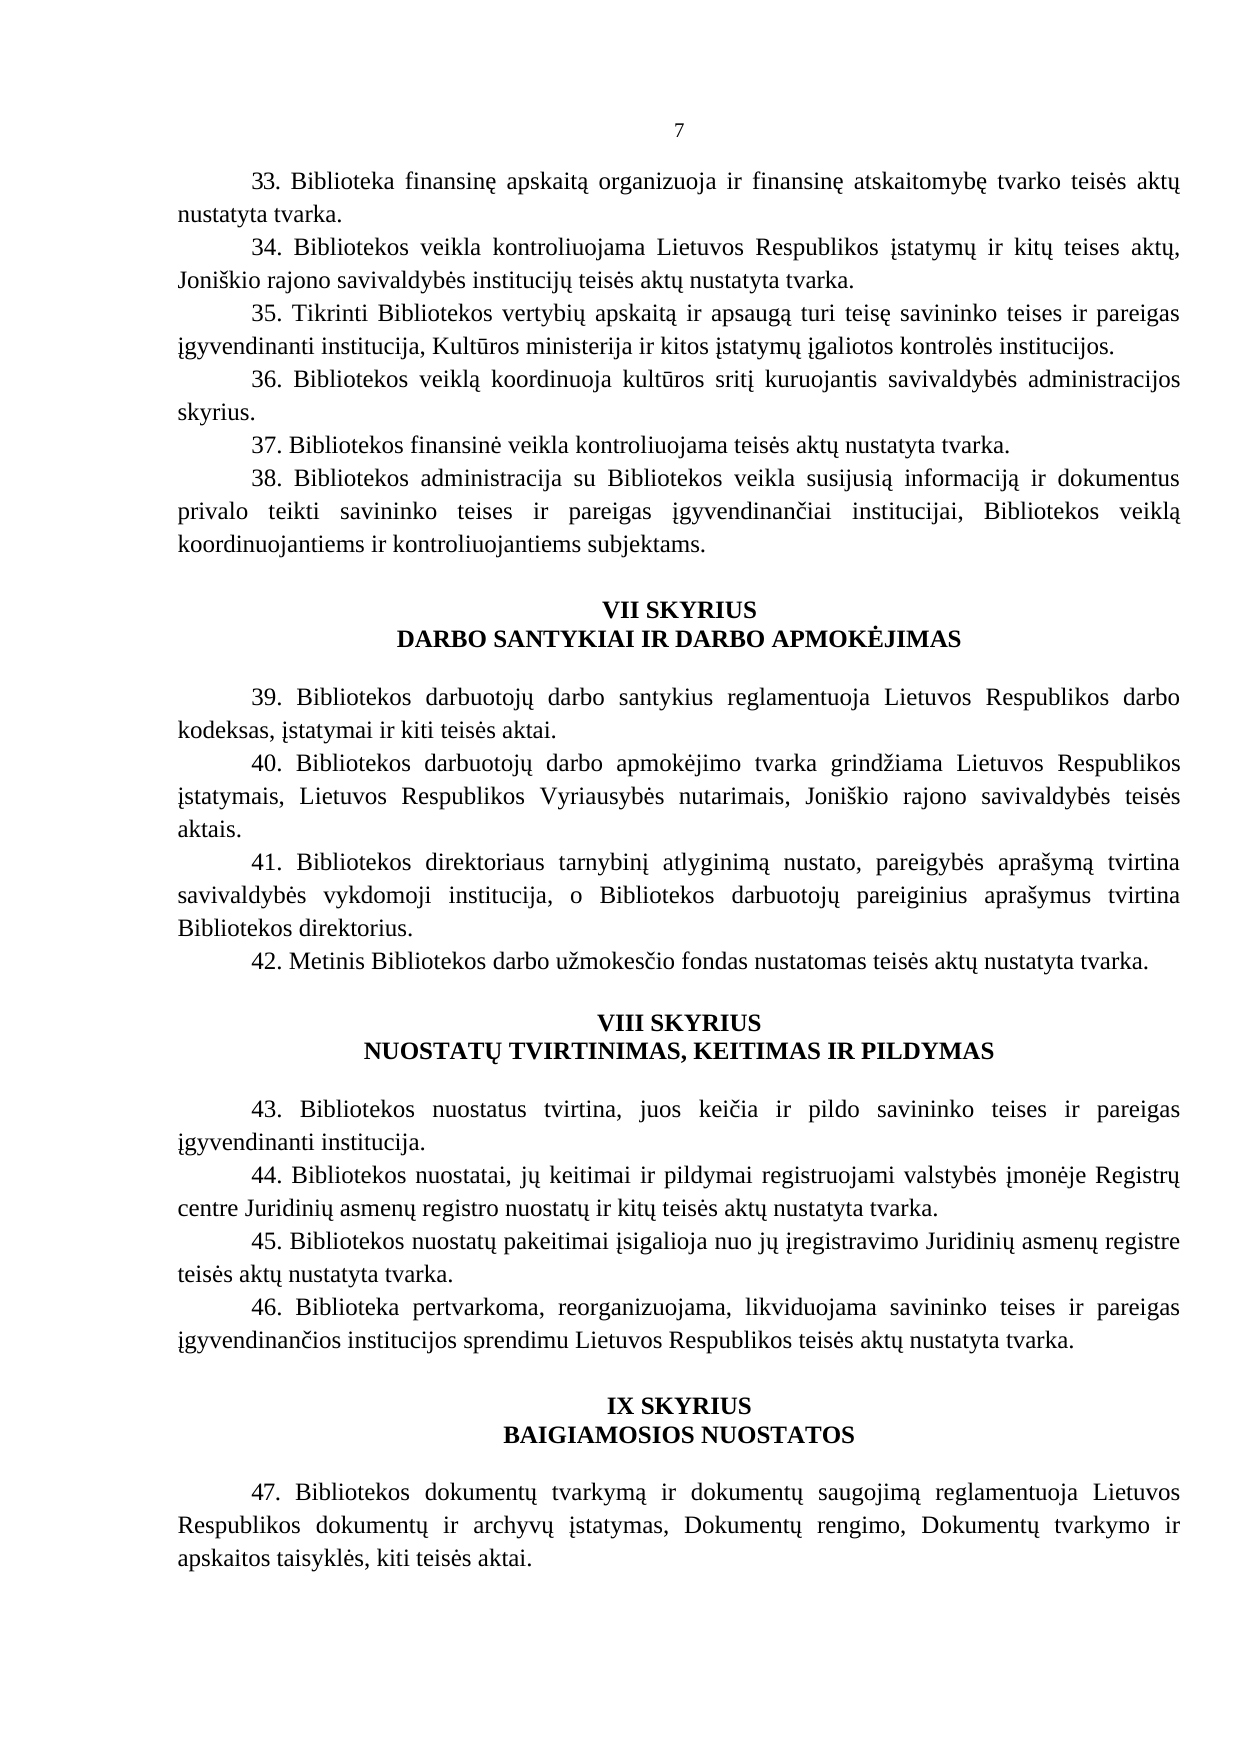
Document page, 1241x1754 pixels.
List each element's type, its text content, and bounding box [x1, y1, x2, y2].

text 46. Biblioteka pertvarkoma, reorganizuojama, likviduojama savininko teises ir pareigas įgyvendinančios institucijos sprendimu Lietuvos Respublikos teisės aktų nustatyta tvarka. [177, 1292, 1181, 1354]
text 42. Metinis Bibliotekos darbo užmokesčio fondas nustatomas teisės aktų nustatyta tvarka. [177, 946, 1181, 975]
text 40. Bibliotekos darbuotojų darbo apmokėjimo tvarka grindžiama Lietuvos Respublikos įstatymais, Lietuvos Respublikos Vyriausybės nutarimais, Joniškio rajono savivaldybės teisės aktais. [177, 748, 1181, 843]
text 47. Bibliotekos dokumentų tvarkymą ir dokumentų saugojimą reglamentuoja Lietuvos Respublikos dokumentų ir archyvų įstatymas, Dokumentų rengimo, Dokumentų tvarkymo ir apskaitos taisyklės, kiti teisės aktai. [177, 1477, 1181, 1572]
text 45. Bibliotekos nuostatų pakeitimai įsigalioja nuo jų įregistravimo Juridinių asmenų registre teisės aktų nustatyta tvarka. [177, 1226, 1181, 1288]
text 43. Bibliotekos nuostatus tvirtina, juos keičia ir pildo savininko teises ir pareigas įgyvendinanti institucija. [177, 1094, 1181, 1156]
text 44. Bibliotekos nuostatai, jų keitimai ir pildymai registruojami valstybės įmonėje Registrų centre Juridinių asmenų registro nuostatų ir kitų teisės aktų nustatyta tvarka. [177, 1160, 1181, 1222]
text 36. Bibliotekos veiklą koordinuoja kultūros sritį kuruojantis savivaldybės administracijos skyrius. [177, 364, 1181, 426]
text NUOSTATŲ TVIRTINIMAS, KEITIMAS IR PILDYMAS [177, 1036, 1181, 1065]
text 38. Bibliotekos administracija su Bibliotekos veikla susijusią informaciją ir dokumentus privalo teikti savininko teises ir pareigas įgyvendinančiai institucijai, Bibliotekos veiklą koordinuojantiems ir kontroliuojantiems subjektams. [177, 463, 1181, 558]
text 37. Bibliotekos finansinė veikla kontroliuojama teisės aktų nustatyta tvarka. [177, 430, 1181, 459]
text VII SKYRIUS [177, 596, 1181, 624]
text VIII SKYRIUS [177, 1008, 1181, 1036]
text DARBO SANTYKIAI IR DARBO APMOKĖJIMAS [177, 624, 1181, 653]
text 34. Bibliotekos veikla kontroliuojama Lietuvos Respublikos įstatymų ir kitų teises aktų, Joniškio rajono savivaldybės institucijų teisės aktų nustatyta tvarka. [177, 232, 1181, 294]
text IX SKYRIUS [177, 1391, 1181, 1420]
text 41. Bibliotekos direktoriaus tarnybinį atlyginimą nustato, pareigybės aprašymą tvirtina savivaldybės vykdomoji institucija, o Bibliotekos darbuotojų pareiginius aprašymus tvirtina Bibliotekos direktorius. [177, 847, 1181, 942]
text 33. Biblioteka finansinę apskaitą organizuoja ir finansinę atskaitomybę tvarko teisės aktų nustatyta tvarka. [177, 166, 1181, 228]
text BAIGIAMOSIOS NUOSTATOS [177, 1420, 1181, 1449]
text 39. Bibliotekos darbuotojų darbo santykius reglamentuoja Lietuvos Respublikos darbo kodeksas, įstatymai ir kiti teisės aktai. [177, 682, 1181, 743]
text 35. Tikrinti Bibliotekos vertybių apskaitą ir apsaugą turi teisę savininko teises ir pareigas įgyvendinanti institucija, Kultūros ministerija ir kitos įstatymų įgaliotos kontrolės institucijos. [177, 298, 1181, 360]
